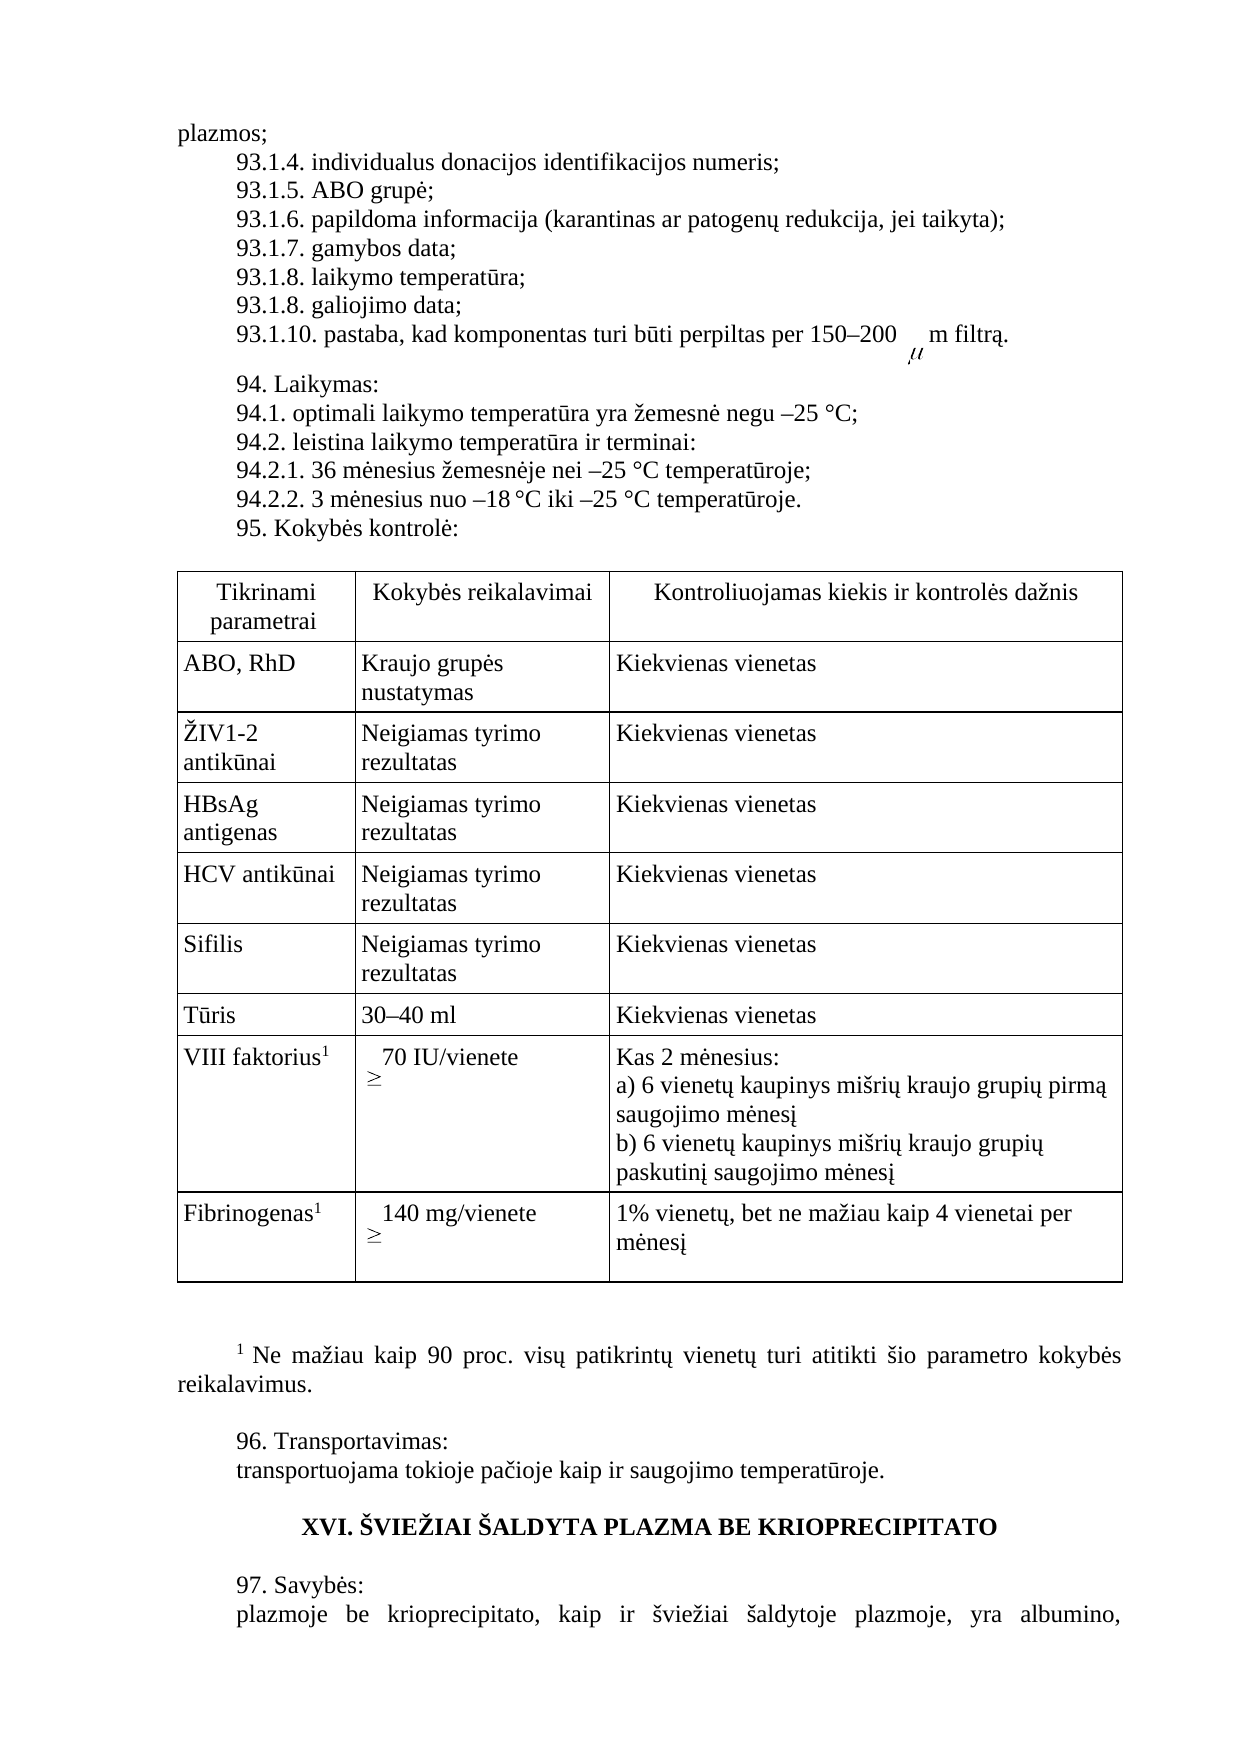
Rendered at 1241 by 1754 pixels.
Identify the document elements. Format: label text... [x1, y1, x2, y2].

table_cell HCV antikūnai [178, 853, 355, 923]
table_cell Kiekvienas vienetas [610, 994, 1122, 1035]
text 93.1.7. gamybos data; [177, 233, 1122, 262]
table_cell Kraujo grupės nustatymas [356, 642, 609, 711]
text 94. Laikymas: [177, 369, 1122, 398]
table_cell Kiekvienas vienetas [610, 853, 1122, 923]
text 97. Savybės: [177, 1570, 1122, 1599]
table_cell 30–40 ml [356, 994, 609, 1035]
text plazmos; [177, 118, 1122, 147]
table_cell Neigiamas tyrimo rezultatas [356, 924, 609, 993]
text plazmoje be krioprecipitato, kaip ir šviežiai šaldytoje plazmoje, yra albumino, [177, 1599, 1122, 1627]
table_cell >=140 mg/vienete [356, 1193, 609, 1281]
text 93.1.8. laikymo temperatūra; [177, 262, 1122, 291]
text 93.1.5. ABO grupė; [177, 176, 1122, 204]
text transportuojama tokioje pačioje kaip ir saugojimo temperatūroje. [177, 1455, 1122, 1484]
text 96. Transportavimas: [177, 1426, 1122, 1455]
text 93.1.8. galiojimo data; [177, 291, 1122, 319]
table_header Tikrinami parametrai [178, 572, 355, 641]
table_cell Kiekvienas vienetas [610, 642, 1122, 711]
table_cell ŽIV1-2 antikūnai [178, 713, 355, 782]
text 94.2.1. 36 mėnesius žemesnėje nei –25 °C temperatūroje; [177, 456, 1122, 484]
table_header Kokybės reikalavimai [356, 572, 609, 641]
table_header Kontroliuojamas kiekis ir kontrolės dažnis [610, 572, 1122, 641]
table_cell HBsAg antigenas [178, 783, 355, 852]
text 1 Ne mažiau kaip 90 proc. visų patikrintų vienetų turi atitikti šio parametro kokybės reikalavimus. [177, 1340, 1122, 1397]
text 94.1. optimali laikymo temperatūra yra žemesnė negu –25 °C; [177, 398, 1122, 427]
table_cell Sifilis [178, 924, 355, 993]
table_cell Kiekvienas vienetas [610, 713, 1122, 782]
table_cell Fibrinogenas1 [178, 1193, 355, 1281]
text 95. Kokybės kontrolė: [177, 513, 1122, 542]
table_cell Neigiamas tyrimo rezultatas [356, 853, 609, 923]
table_cell ABO, RhD [178, 642, 355, 711]
text 93.1.6. papildoma informacija (karantinas ar patogenų redukcija, jei taikyta); [177, 204, 1122, 233]
table_cell Neigiamas tyrimo rezultatas [356, 783, 609, 852]
table_cell Kiekvienas vienetas [610, 924, 1122, 993]
text 93.1.10. pastaba, kad komponentas turi būti perpiltas per 150–200 mium filtrą. [177, 319, 1122, 369]
table_cell Neigiamas tyrimo rezultatas [356, 713, 609, 782]
text 94.2. leistina laikymo temperatūra ir terminai: [177, 427, 1122, 456]
table_cell Kiekvienas vienetas [610, 783, 1122, 852]
table_cell 1% vienetų, bet ne mažiau kaip 4 vienetai per mėnesį [610, 1193, 1122, 1281]
text XVI. ŠVIEŽIAI ŠALDYTA PLAZMA BE KRIOPRECIPITATO [177, 1512, 1122, 1541]
text 93.1.4. individualus donacijos identifikacijos numeris; [177, 147, 1122, 176]
text 94.2.2. 3 mėnesius nuo –18 °C iki –25 °C temperatūroje. [177, 484, 1122, 513]
table_cell Tūris [178, 994, 355, 1035]
table_cell >=70 IU/vienete [356, 1036, 609, 1191]
table_cell VIII faktorius1 [178, 1036, 355, 1191]
table_cell Kas 2 mėnesius: a) 6 vienetų kaupinys mišrių kraujo grupių pirmą saugojimo mėnesį b) 6 vienetų kaupinys mišrių kraujo grupių paskutinį saugojimo mėnesį [610, 1036, 1122, 1191]
